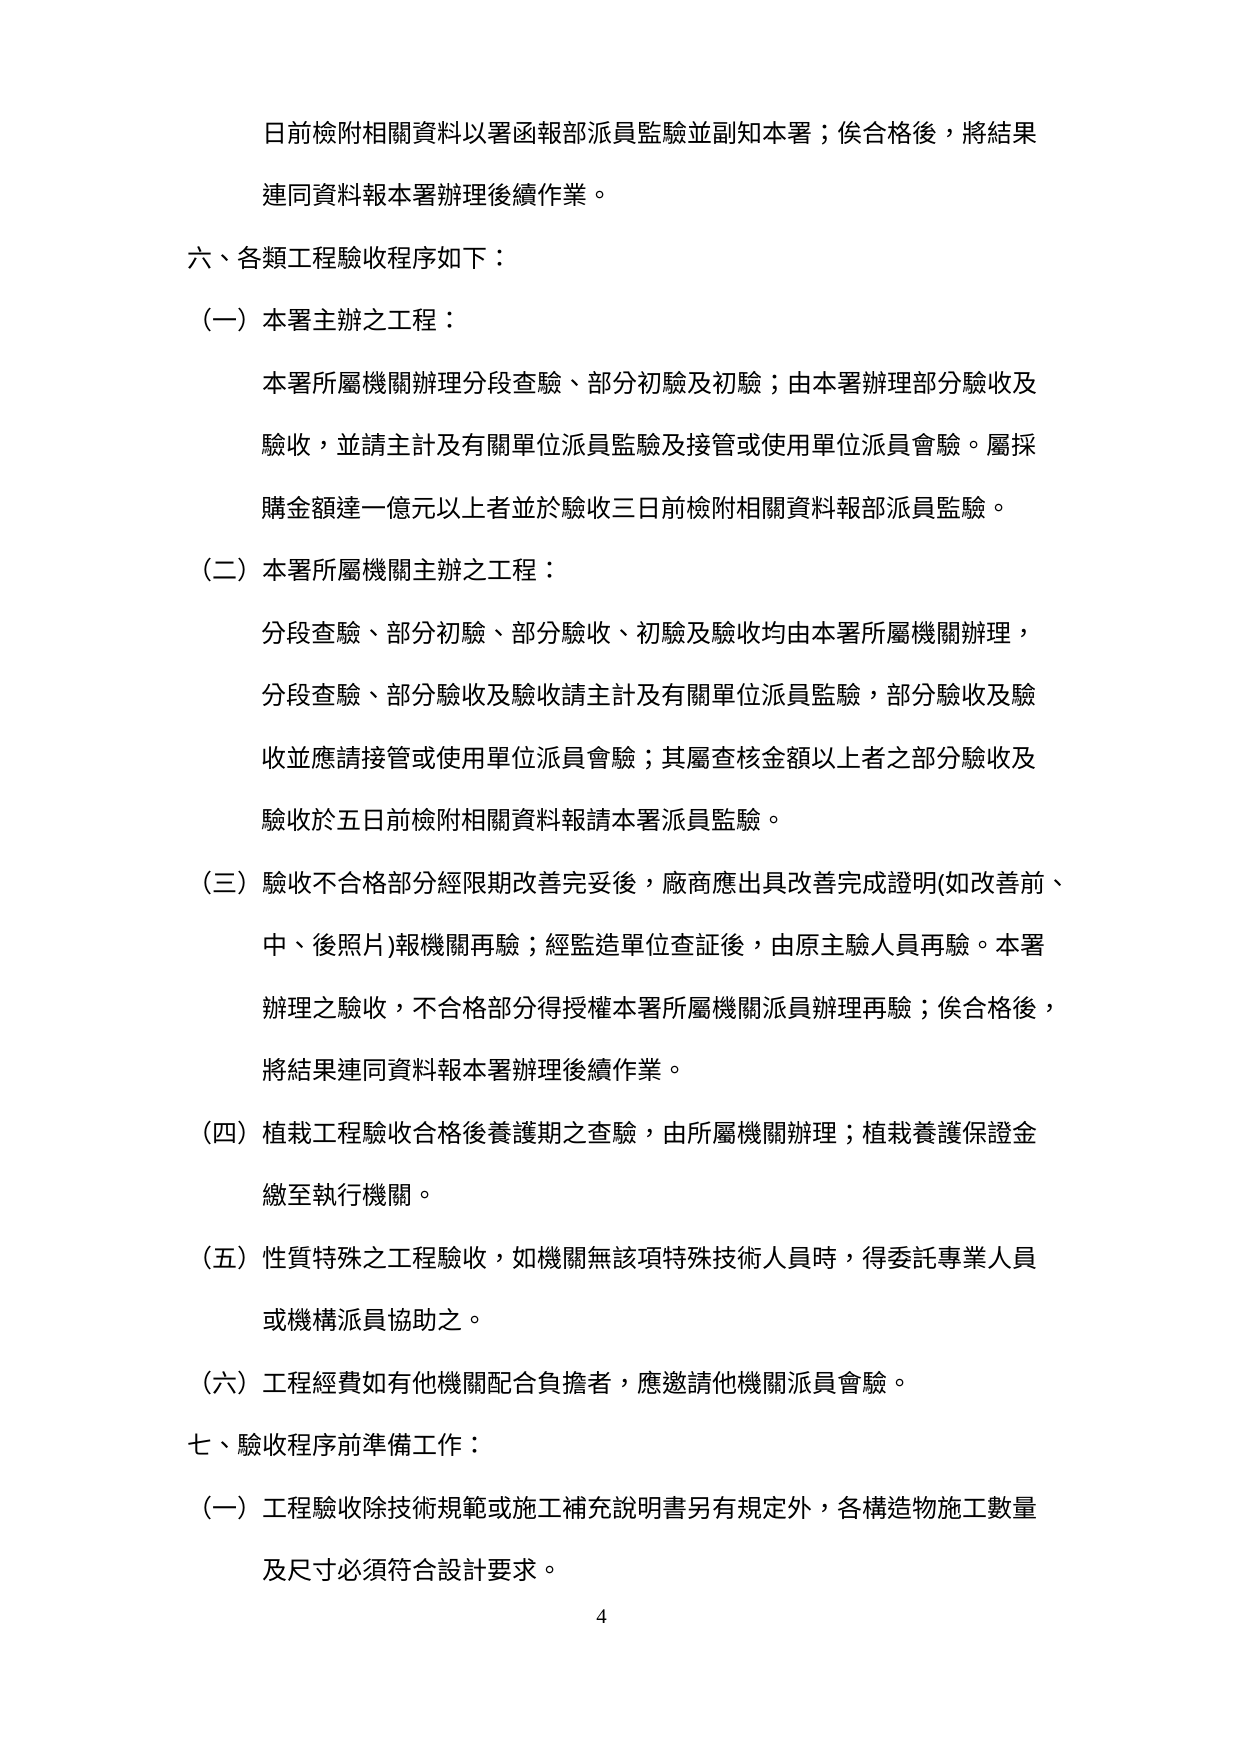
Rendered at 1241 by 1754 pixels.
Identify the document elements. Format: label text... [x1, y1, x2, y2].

text 日前檢附相關資料以署函報部派員監驗並副知本署；俟合格後，將結果連同資料報本署辦理後續作業。 [187, 89, 1053, 214]
text （一）工程驗收除技術規範或施工補充說明書另有規定外，各構造物施工數量及尺寸必須符合設計要求。 [187, 1464, 1053, 1589]
text （一）本署主辦之工程： [187, 277, 1053, 339]
text 七、驗收程序前準備工作： [187, 1402, 1053, 1464]
text （六）工程經費如有他機關配合負擔者，應邀請他機關派員會驗。 [187, 1339, 1053, 1402]
text （二）本署所屬機關主辦之工程： [187, 527, 1053, 589]
text 六、各類工程驗收程序如下： [187, 214, 1053, 277]
text （三）驗收不合格部分經限期改善完妥後，廠商應出具改善完成證明(如改善前、中、後照片)報機關再驗；經監造單位查証後，由原主驗人員再驗。本署辦理之驗收，不合格部分得授權本署所屬機關派員辦理再驗；俟合格後，將結果連同資料報本署辦理後續作業。 [187, 839, 1053, 1089]
text 分段查驗、部分初驗、部分驗收、初驗及驗收均由本署所屬機關辦理，分段查驗、部分驗收及驗收請主計及有關單位派員監驗，部分驗收及驗收並應請接管或使用單位派員會驗；其屬查核金額以上者之部分驗收及驗收於五日前檢附相關資料報請本署派員監驗。 [261, 589, 1053, 839]
text （四）植栽工程驗收合格後養護期之查驗，由所屬機關辦理；植栽養護保證金繳至執行機關。 [187, 1089, 1053, 1214]
text （五）性質特殊之工程驗收，如機關無該項特殊技術人員時，得委託專業人員或機構派員協助之。 [187, 1214, 1053, 1339]
text 本署所屬機關辦理分段查驗、部分初驗及初驗；由本署辦理部分驗收及驗收，並請主計及有關單位派員監驗及接管或使用單位派員會驗。屬採購金額達一億元以上者並於驗收三日前檢附相關資料報部派員監驗。 [261, 339, 1053, 527]
